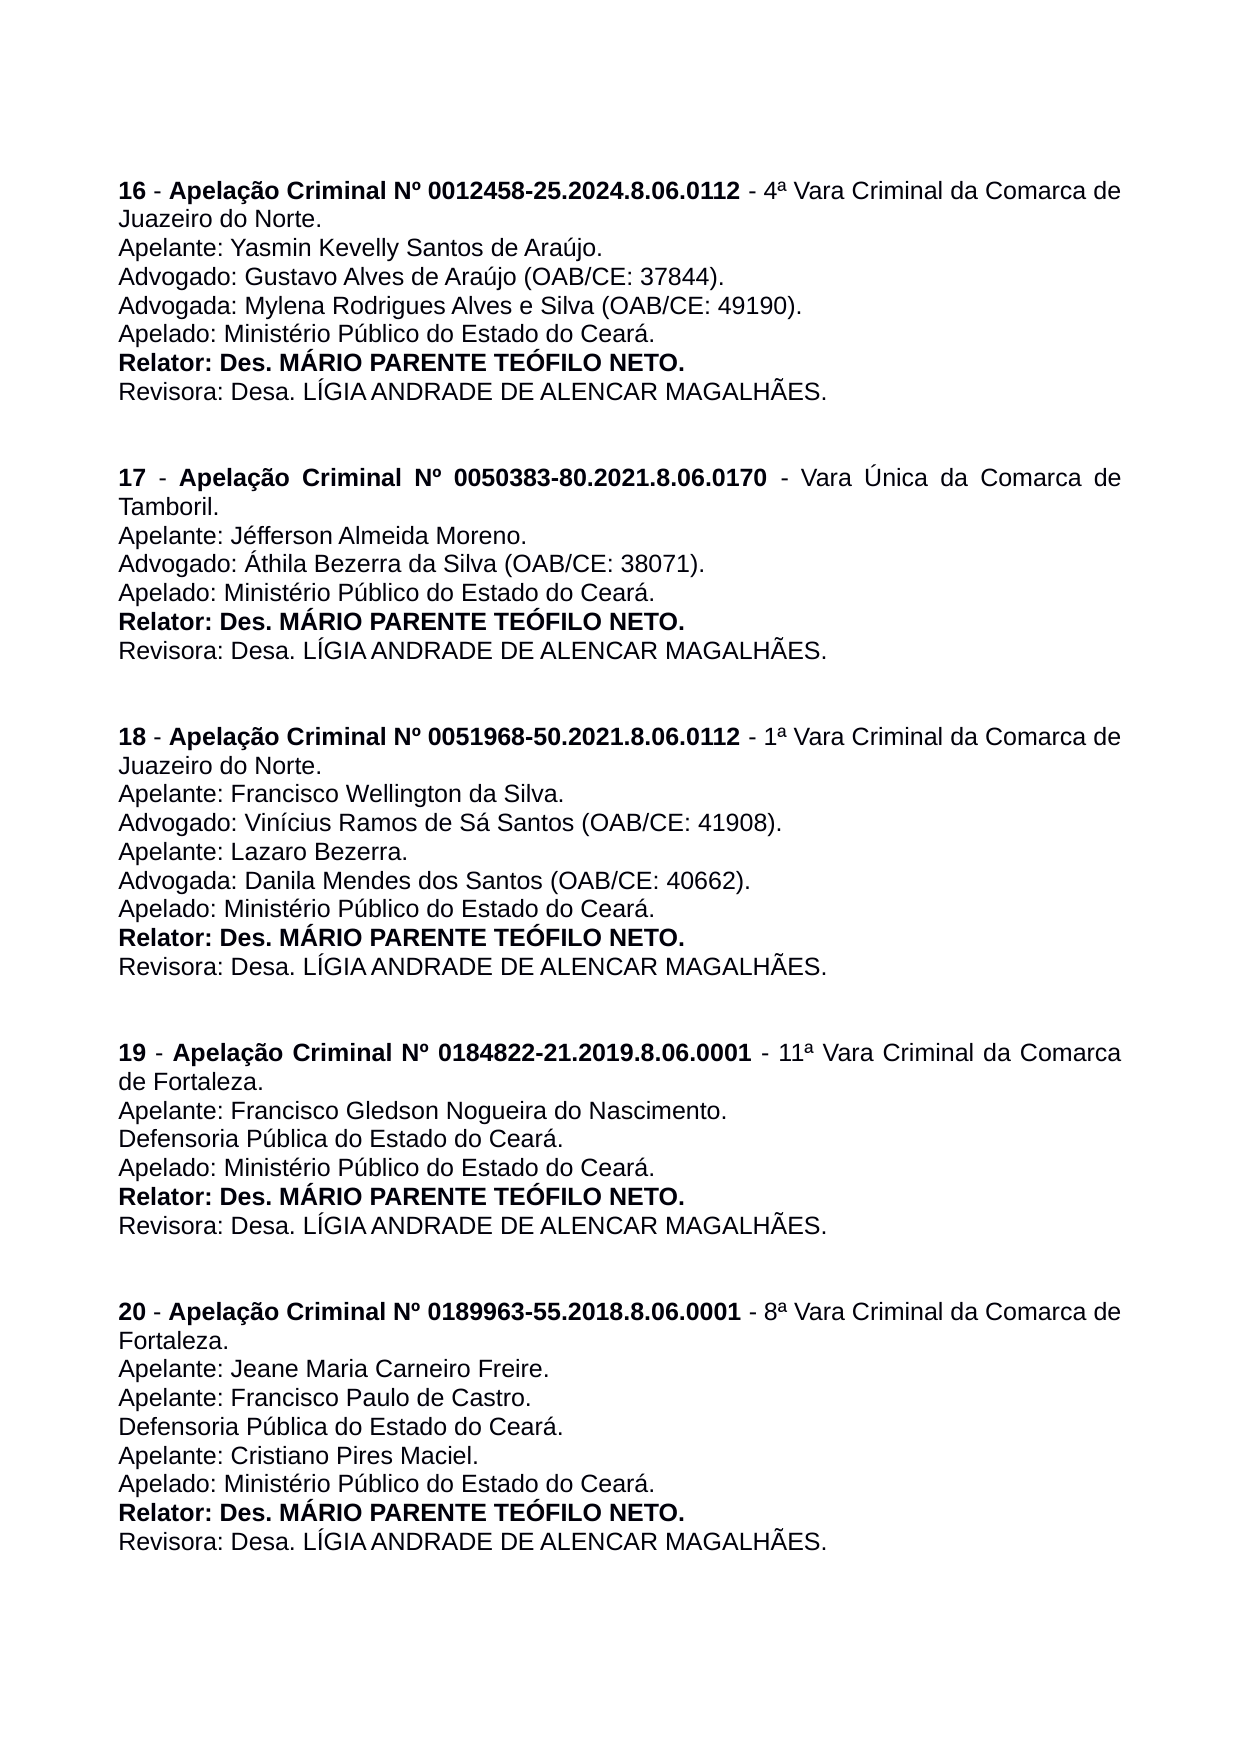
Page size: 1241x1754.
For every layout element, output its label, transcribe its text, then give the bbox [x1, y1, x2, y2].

text 18 - Apelação Criminal Nº 0051968-50.2021.8.06.0112 - 1ª Vara Criminal da Comarca de Juazeiro do Norte. [118, 722, 1122, 779]
text Apelado: Ministério Público do Estado do Ceará. [118, 319, 1122, 348]
text Apelante: Cristiano Pires Maciel. [118, 1441, 1122, 1469]
text Apelante: Francisco Paulo de Castro. [118, 1383, 1122, 1412]
text Advogado: Gustavo Alves de Araújo (OAB/CE: 37844). [118, 262, 1122, 291]
text Relator: Des. MÁRIO PARENTE TEÓFILO NETO. [118, 348, 1122, 377]
text Apelado: Ministério Público do Estado do Ceará. [118, 578, 1122, 607]
text Revisora: Desa. LÍGIA ANDRADE DE ALENCAR MAGALHÃES. [118, 1211, 1122, 1239]
text Revisora: Desa. LÍGIA ANDRADE DE ALENCAR MAGALHÃES. [118, 1527, 1122, 1556]
text Revisora: Desa. LÍGIA ANDRADE DE ALENCAR MAGALHÃES. [118, 377, 1122, 406]
text Advogado: Áthila Bezerra da Silva (OAB/CE: 38071). [118, 549, 1122, 578]
text Defensoria Pública do Estado do Ceará. [118, 1124, 1122, 1153]
text Apelante: Francisco Gledson Nogueira do Nascimento. [118, 1096, 1122, 1124]
text Defensoria Pública do Estado do Ceará. [118, 1412, 1122, 1441]
text Apelante: Francisco Wellington da Silva. [118, 779, 1122, 808]
text 20 - Apelação Criminal Nº 0189963-55.2018.8.06.0001 - 8ª Vara Criminal da Comarca de Fortaleza. [118, 1297, 1122, 1354]
text Advogada: Danila Mendes dos Santos (OAB/CE: 40662). [118, 866, 1122, 894]
text Apelante: Yasmin Kevelly Santos de Araújo. [118, 233, 1122, 262]
text Advogado: Vinícius Ramos de Sá Santos (OAB/CE: 41908). [118, 808, 1122, 837]
text Relator: Des. MÁRIO PARENTE TEÓFILO NETO. [118, 607, 1122, 636]
text Apelado: Ministério Público do Estado do Ceará. [118, 1469, 1122, 1498]
text Advogada: Mylena Rodrigues Alves e Silva (OAB/CE: 49190). [118, 291, 1122, 319]
text Apelante: Jeane Maria Carneiro Freire. [118, 1354, 1122, 1383]
text Apelado: Ministério Público do Estado do Ceará. [118, 894, 1122, 923]
text Apelante: Jéfferson Almeida Moreno. [118, 521, 1122, 549]
text 17 - Apelação Criminal Nº 0050383-80.2021.8.06.0170 - Vara Única da Comarca de Tamboril. [118, 463, 1122, 521]
text Revisora: Desa. LÍGIA ANDRADE DE ALENCAR MAGALHÃES. [118, 952, 1122, 981]
text Apelante: Lazaro Bezerra. [118, 837, 1122, 866]
text Apelado: Ministério Público do Estado do Ceará. [118, 1153, 1122, 1182]
text Relator: Des. MÁRIO PARENTE TEÓFILO NETO. [118, 923, 1122, 952]
text Relator: Des. MÁRIO PARENTE TEÓFILO NETO. [118, 1182, 1122, 1211]
text Relator: Des. MÁRIO PARENTE TEÓFILO NETO. [118, 1498, 1122, 1527]
text 16 - Apelação Criminal Nº 0012458-25.2024.8.06.0112 - 4ª Vara Criminal da Comarca de Juazeiro do Norte. [118, 176, 1122, 233]
text Revisora: Desa. LÍGIA ANDRADE DE ALENCAR MAGALHÃES. [118, 636, 1122, 664]
text 19 - Apelação Criminal Nº 0184822-21.2019.8.06.0001 - 11ª Vara Criminal da Comarca de Fortaleza. [118, 1038, 1122, 1096]
